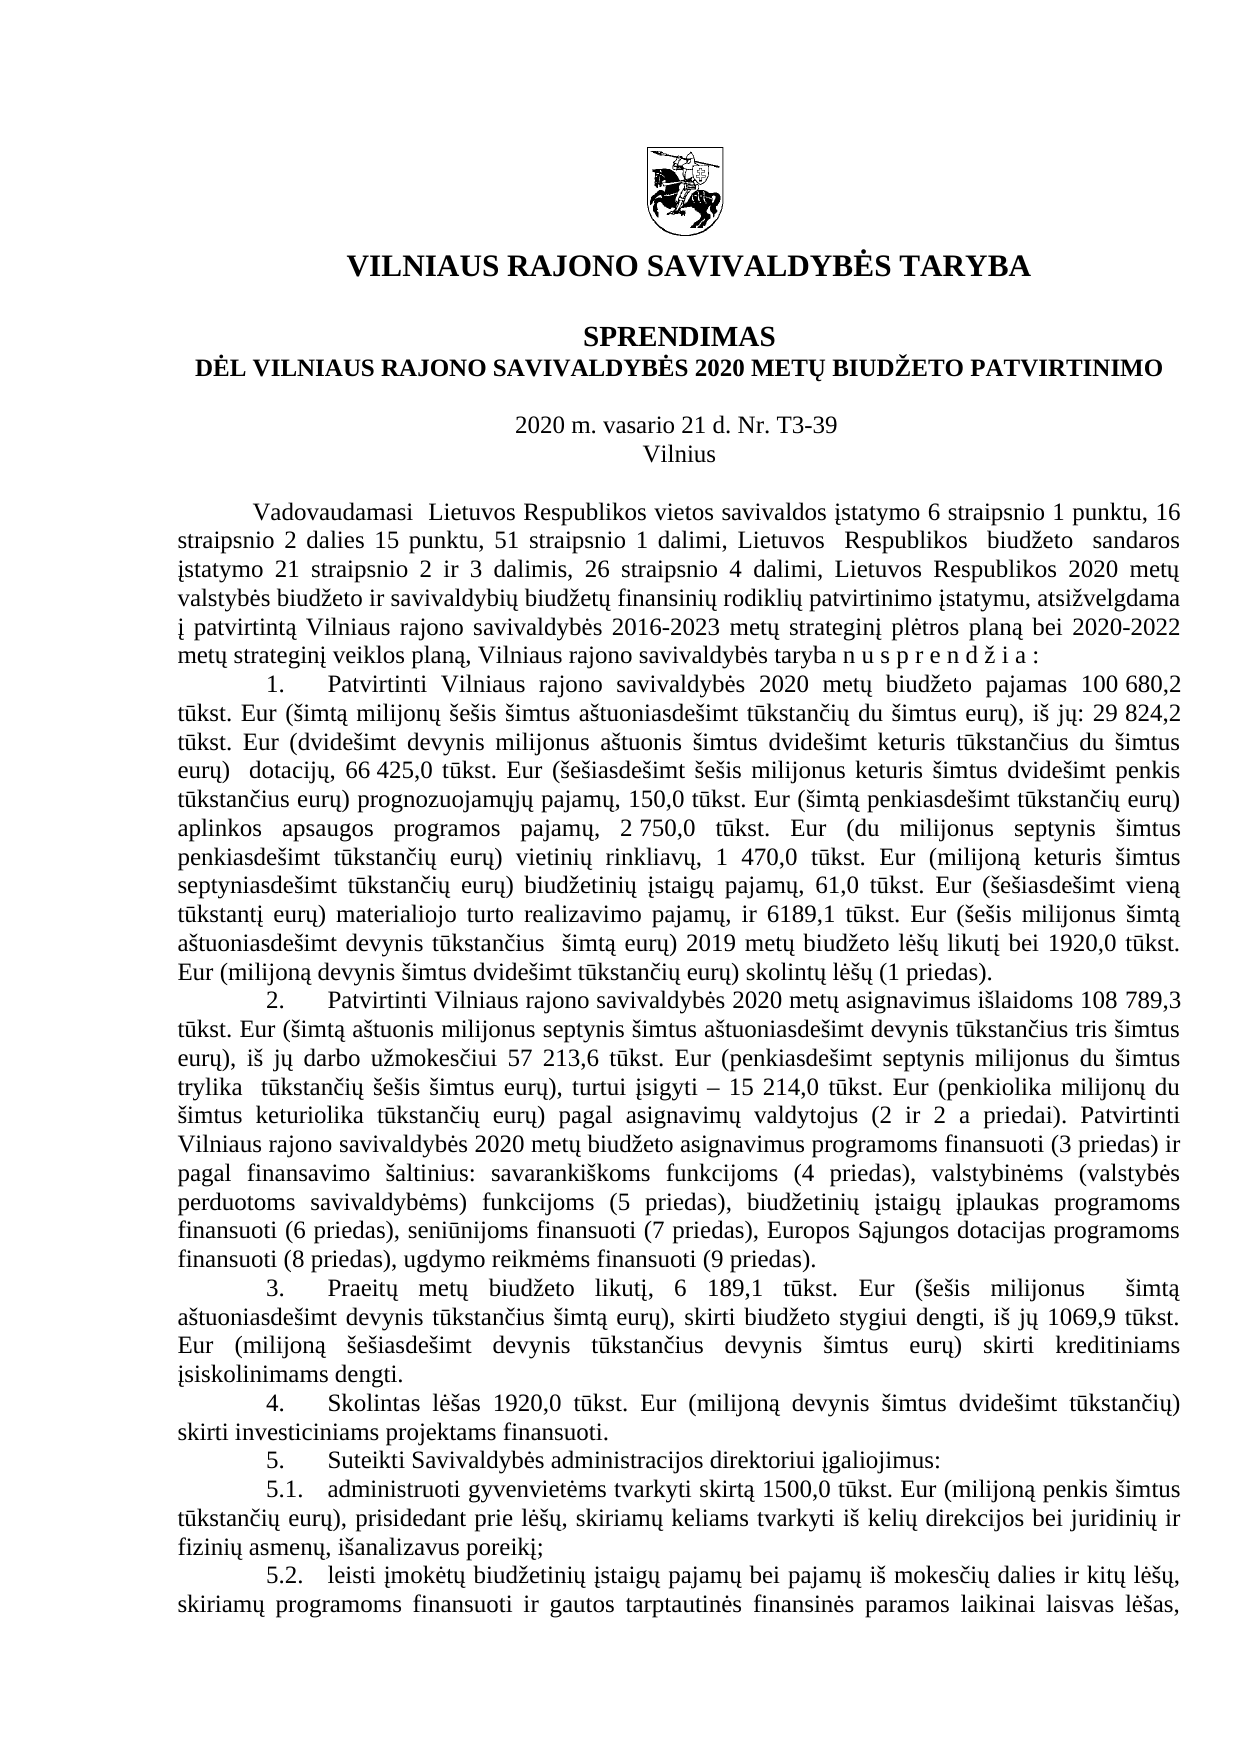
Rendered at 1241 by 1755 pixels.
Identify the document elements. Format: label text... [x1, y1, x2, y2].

text 5. Suteikti Savivaldybės administracijos direktoriui įgaliojimus: [177, 1445, 1181, 1474]
text 4. Skolintas lėšas 1920,0 tūkst. Eur (milijoną devynis šimtus dvidešimt tūkstančių) skirti investiciniams projektams finansuoti. [177, 1388, 1181, 1445]
text 2020 m. vasario 21 d. Nr. T3-39 [177, 410, 1181, 439]
text VILNIAUS RAJONO SAVIVALDYBĖS TARYBA [192, 247, 1186, 283]
text 5.2. leisti įmokėtų biudžetinių įstaigų pajamų bei pajamų iš mokesčių dalies ir kitų lėšų, skiriamų programoms finansuoti ir gautos tarptautinės finansinės paramos laikinai laisvas lėšas, [177, 1560, 1181, 1618]
text 1. Patvirtinti Vilniaus rajono savivaldybės 2020 metų biudžeto pajamas 100 680,2 tūkst. Eur (šimtą milijonų šešis šimtus aštuoniasdešimt tūkstančių du šimtus eurų), iš jų: 29 824,2 tūkst. Eur (dvidešimt devynis milijonus aštuonis šimtus dvidešimt keturis tūkstančius du šimtus eurų) dotacijų, 66 425,0 tūkst. Eur (šešiasdešimt šešis milijonus keturis šimtus dvidešimt penkis tūkstančius eurų) prognozuojamųjų pajamų, 150,0 tūkst. Eur (šimtą penkiasdešimt tūkstančių eurų) aplinkos apsaugos programos pajamų, 2 750,0 tūkst. Eur (du milijonus septynis šimtus penkiasdešimt tūkstančių eurų) vietinių rinkliavų, 1 470,0 tūkst. Eur (milijoną keturis šimtus septyniasdešimt tūkstančių eurų) biudžetinių įstaigų pajamų, 61,0 tūkst. Eur (šešiasdešimt vieną tūkstantį eurų) materialiojo turto realizavimo pajamų, ir 6189,1 tūkst. Eur (šešis milijonus šimtą aštuoniasdešimt devynis tūkstančius šimtą eurų) 2019 metų biudžeto lėšų likutį bei 1920,0 tūkst. Eur (milijoną devynis šimtus dvidešimt tūkstančių eurų) skolintų lėšų (1 priedas). [177, 669, 1181, 985]
text 5.1. administruoti gyvenvietėms tvarkyti skirtą 1500,0 tūkst. Eur (milijoną penkis šimtus tūkstančių eurų), prisidedant prie lėšų, skiriamų keliams tvarkyti iš kelių direkcijos bei juridinių ir fizinių asmenų, išanalizavus poreikį; [177, 1474, 1181, 1560]
text 2. Patvirtinti Vilniaus rajono savivaldybės 2020 metų asignavimus išlaidoms 108 789,3 tūkst. Eur (šimtą aštuonis milijonus septynis šimtus aštuoniasdešimt devynis tūkstančius tris šimtus eurų), iš jų darbo užmokesčiui 57 213,6 tūkst. Eur (penkiasdešimt septynis milijonus du šimtus trylika tūkstančių šešis šimtus eurų), turtui įsigyti – 15 214,0 tūkst. Eur (penkiolika milijonų du šimtus keturiolika tūkstančių eurų) pagal asignavimų valdytojus (2 ir 2 a priedai). Patvirtinti Vilniaus rajono savivaldybės 2020 metų biudžeto asignavimus programoms finansuoti (3 priedas) ir pagal finansavimo šaltinius: savarankiškoms funkcijoms (4 priedas), valstybinėms (valstybės perduotoms savivaldybėms) funkcijoms (5 priedas), biudžetinių įstaigų įplaukas programoms finansuoti (6 priedas), seniūnijoms finansuoti (7 priedas), Europos Sąjungos dotacijas programoms finansuoti (8 priedas), ugdymo reikmėms finansuoti (9 priedas). [177, 985, 1181, 1273]
text Vadovaudamasi Lietuvos Respublikos vietos savivaldos įstatymo 6 straipsnio 1 punktu, 16 straipsnio 2 dalies 15 punktu, 51 straipsnio 1 dalimi, Lietuvos Respublikos biudžeto sandaros įstatymo 21 straipsnio 2 ir 3 dalimis, 26 straipsnio 4 dalimi, Lietuvos Respublikos 2020 metų valstybės biudžeto ir savivaldybių biudžetų finansinių rodiklių patvirtinimo įstatymu, atsižvelgdama į patvirtintą Vilniaus rajono savivaldybės 2016-2023 metų strateginį plėtros planą bei 2020-2022 metų strateginį veiklos planą, Vilniaus rajono savivaldybės taryba n u s p r e n d ž i a : [177, 497, 1181, 669]
text 3. Praeitų metų biudžeto likutį, 6 189,1 tūkst. Eur (šešis milijonus šimtą aštuoniasdešimt devynis tūkstančius šimtą eurų), skirti biudžeto stygiui dengti, iš jų 1069,9 tūkst. Eur (milijoną šešiasdešimt devynis tūkstančius devynis šimtus eurų) skirti kreditiniams įsiskolinimams dengti. [177, 1273, 1181, 1388]
text DĖL VILNIAUS RAJONO SAVIVALDYBĖS 2020 METŲ BIUDŽETO PATVIRTINIMO [177, 353, 1181, 382]
text SPRENDIMAS [177, 319, 1181, 353]
text Vilnius [177, 439, 1181, 468]
